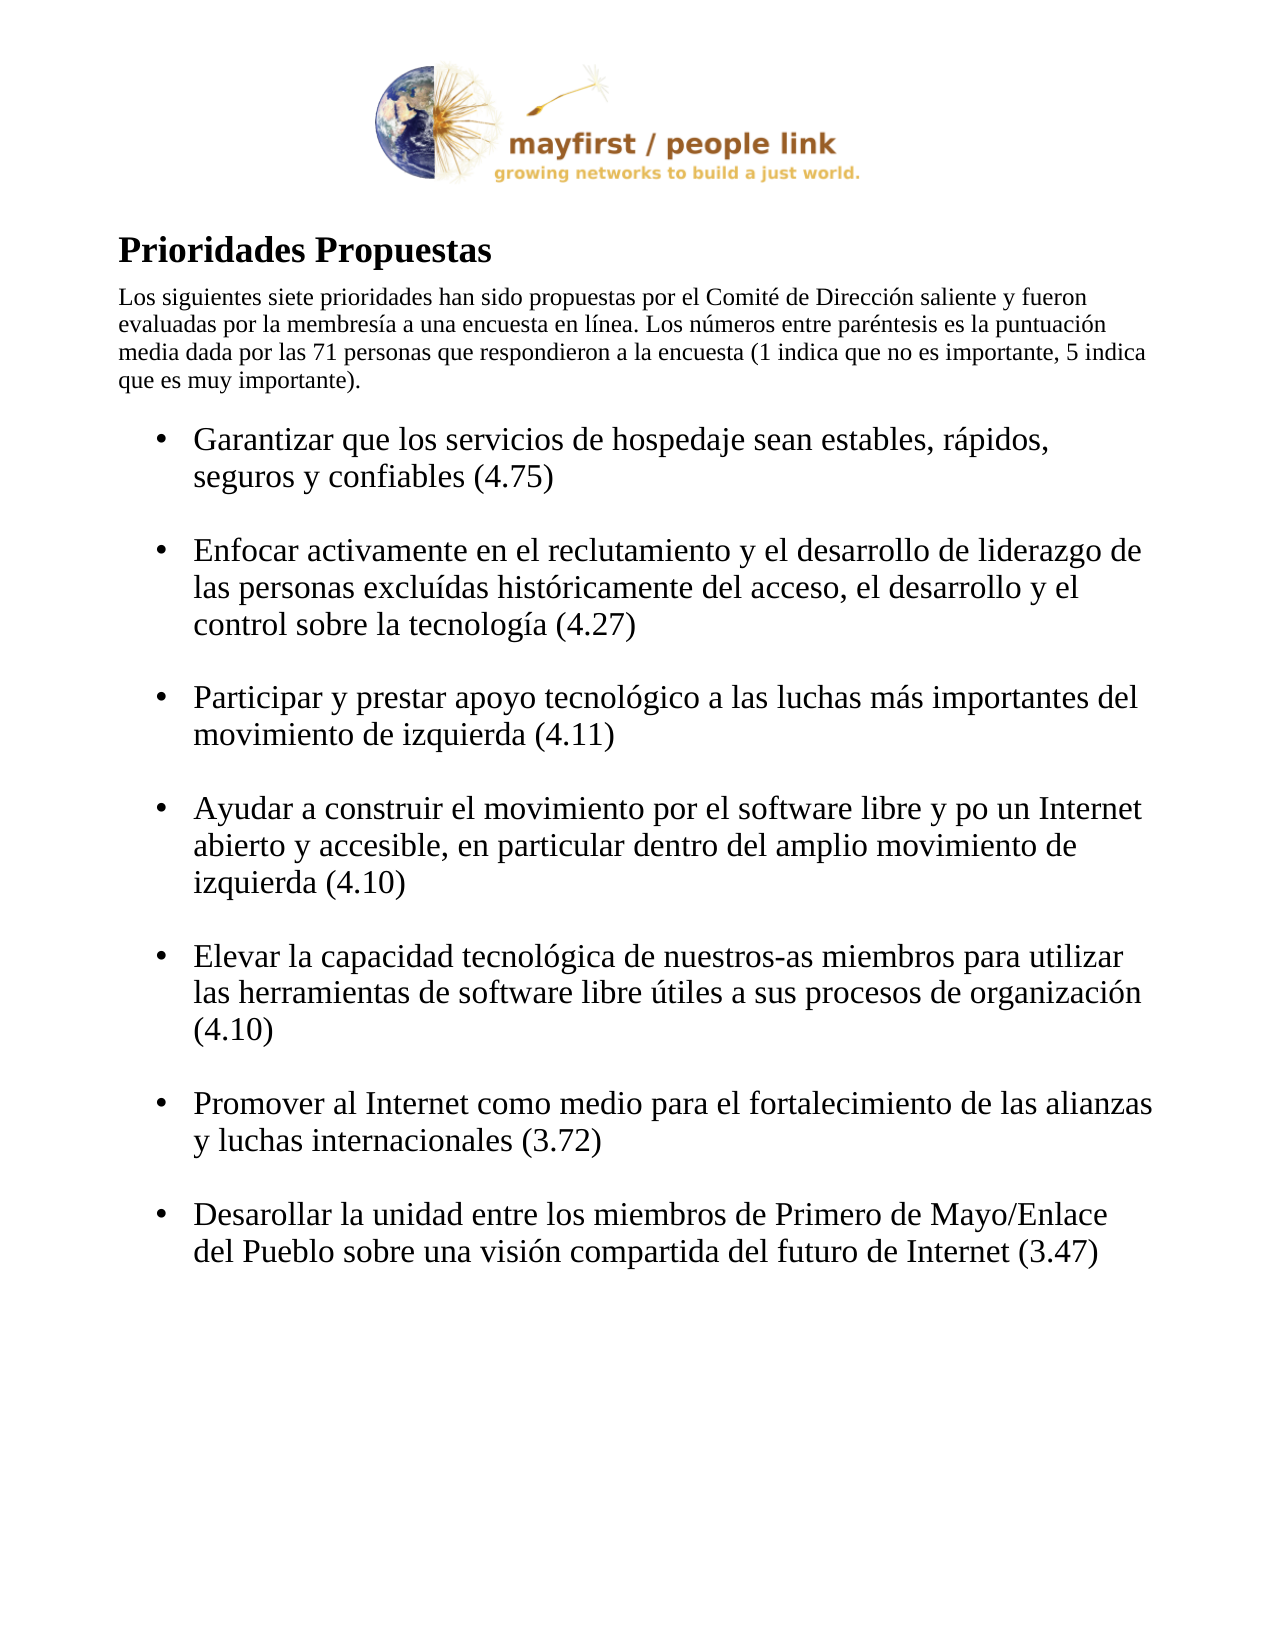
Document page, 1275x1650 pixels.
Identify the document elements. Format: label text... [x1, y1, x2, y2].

picture [371, 57, 864, 189]
text Los siguientes siete prioridades han sido propuestas por el Comité de Dirección saliente y fueron evaluadas por la membresía a una encuesta en línea. Los números entre paréntesis es la puntuación media dada por las 71 personas que respondieron a la encuesta (1 indica que no es importante, 5 indica que es muy importante). [118, 283, 1157, 393]
list Promover al Internet como medio para el fortalecimiento de las alianzas y luchas internacionales (3.72) [156, 1085, 1157, 1159]
list Desarollar la unidad entre los miembros de Primero de Mayo/Enlace del Pueblo sobre una visión compartida del futuro de Internet (3.47) [156, 1196, 1157, 1269]
list Participar y prestar apoyo tecnológico a las luchas más importantes del movimiento de izquierda (4.11) [156, 679, 1157, 753]
list Ayudar a construir el movimiento por el software libre y po un Internet abierto y accesible, en particular dentro del amplio movimiento de izquierda (4.10) [156, 790, 1157, 901]
subtitle Prioridades Propuestas [118, 228, 1157, 270]
list Elevar la capacidad tecnológica de nuestros-as miembros para utilizar las herramientas de software libre útiles a sus procesos de organización (4.10) [156, 937, 1157, 1048]
list Garantizar que los servicios de hospedaje sean estables, rápidos, seguros y confiables (4.75) [156, 421, 1157, 495]
list Enfocar activamente en el reclutamiento y el desarrollo de liderazgo de las personas excluídas históricamente del acceso, el desarrollo y el control sobre la tecnología (4.27) [156, 532, 1157, 642]
